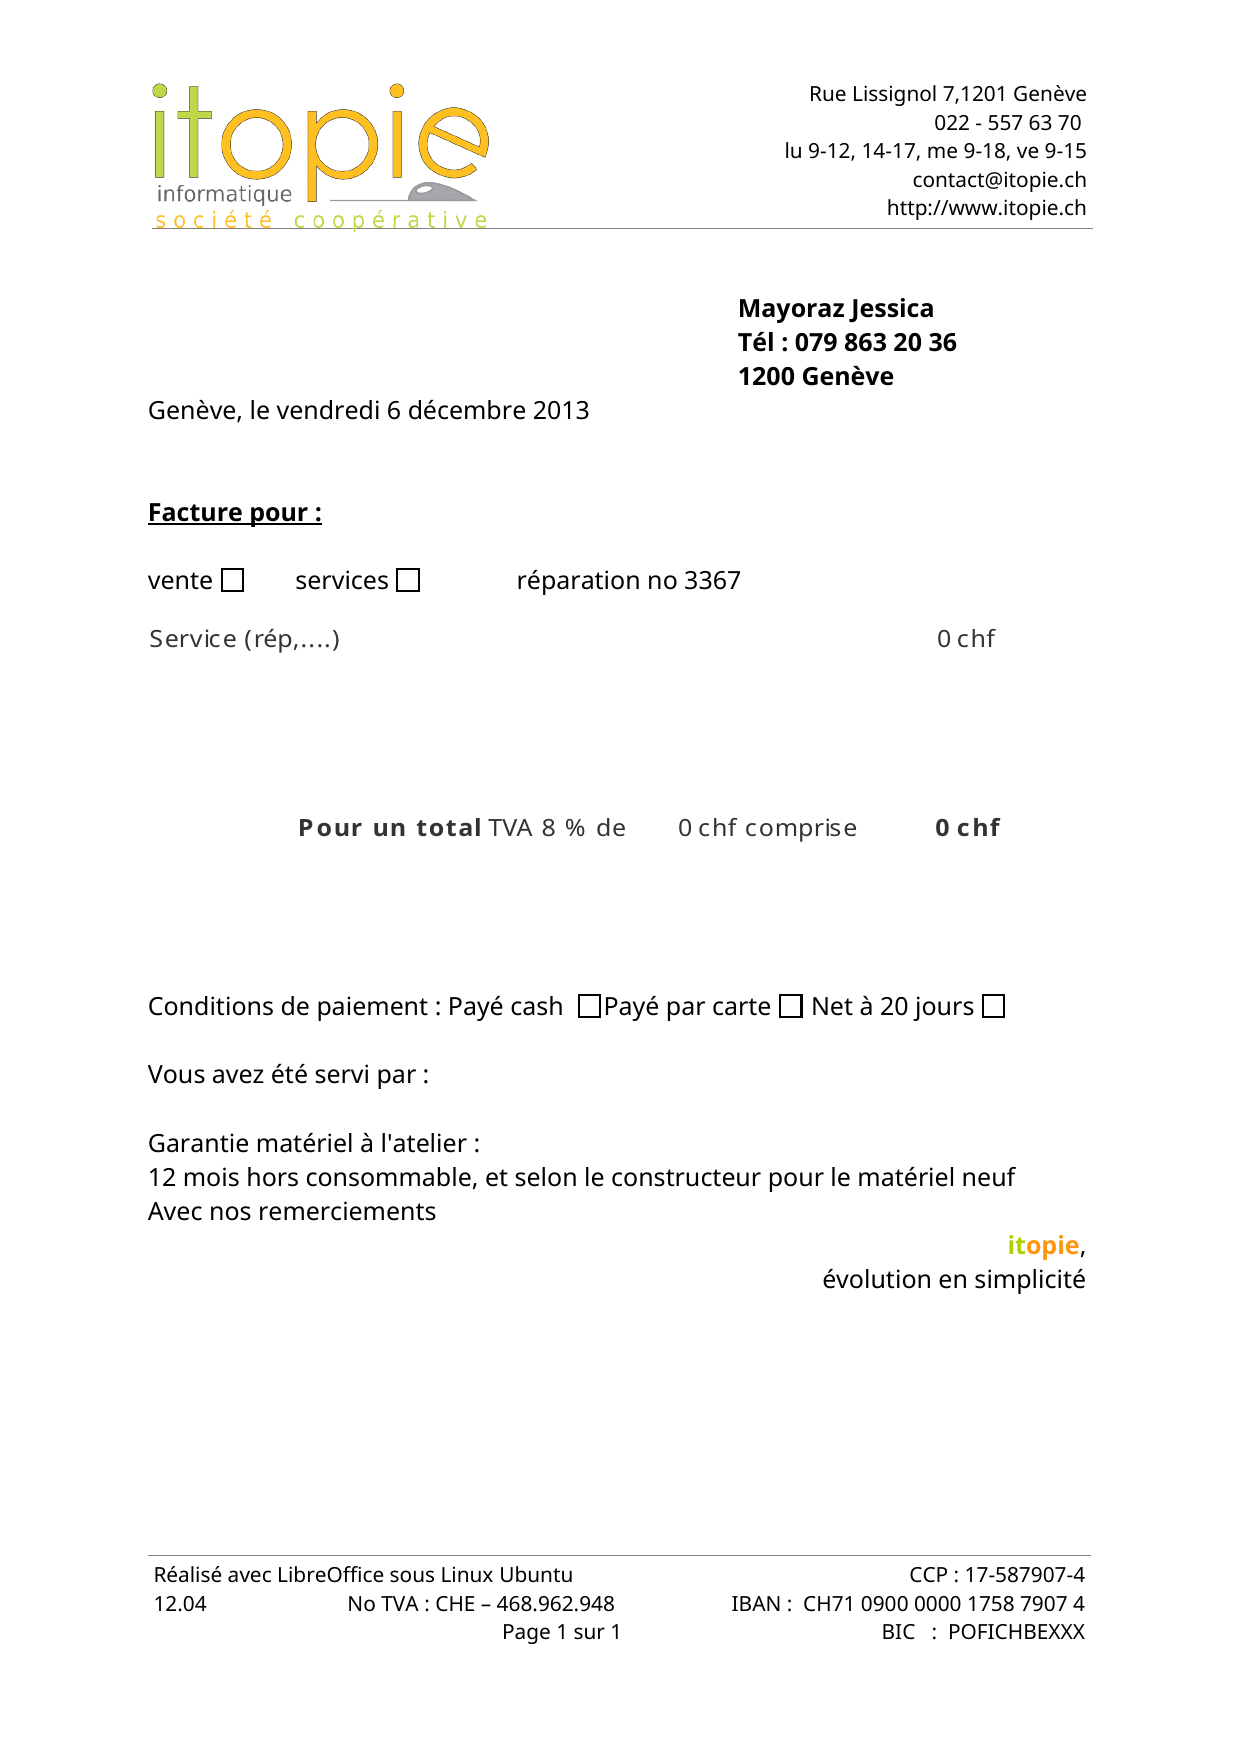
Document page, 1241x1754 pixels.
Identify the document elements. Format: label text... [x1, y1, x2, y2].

text 12 mois hors consommable, et selon le constructeur pour le matériel neuf [148, 1159, 1093, 1193]
text itopie, [148, 1227, 1093, 1262]
text évolution en simplicité [148, 1262, 1093, 1296]
text Mayoraz Jessica [148, 290, 1093, 324]
text Garantie matériel à l'atelier : [148, 1125, 1093, 1159]
text Vous avez été servi par : [148, 1057, 1093, 1091]
text Genève, le vendredi 6 décembre 2013 [148, 392, 1093, 427]
picture [138, 72, 500, 244]
text Facture pour : [148, 495, 1093, 529]
text vente services réparation no 3367 [148, 563, 1093, 597]
text 1200 Genève [148, 358, 1093, 392]
text Avec nos remerciements [148, 1193, 1093, 1227]
text Tél : 079 863 20 36 [148, 324, 1093, 358]
text Conditions de paiement : Payé cash Payé par carte Net à 20 jours [148, 989, 1093, 1023]
